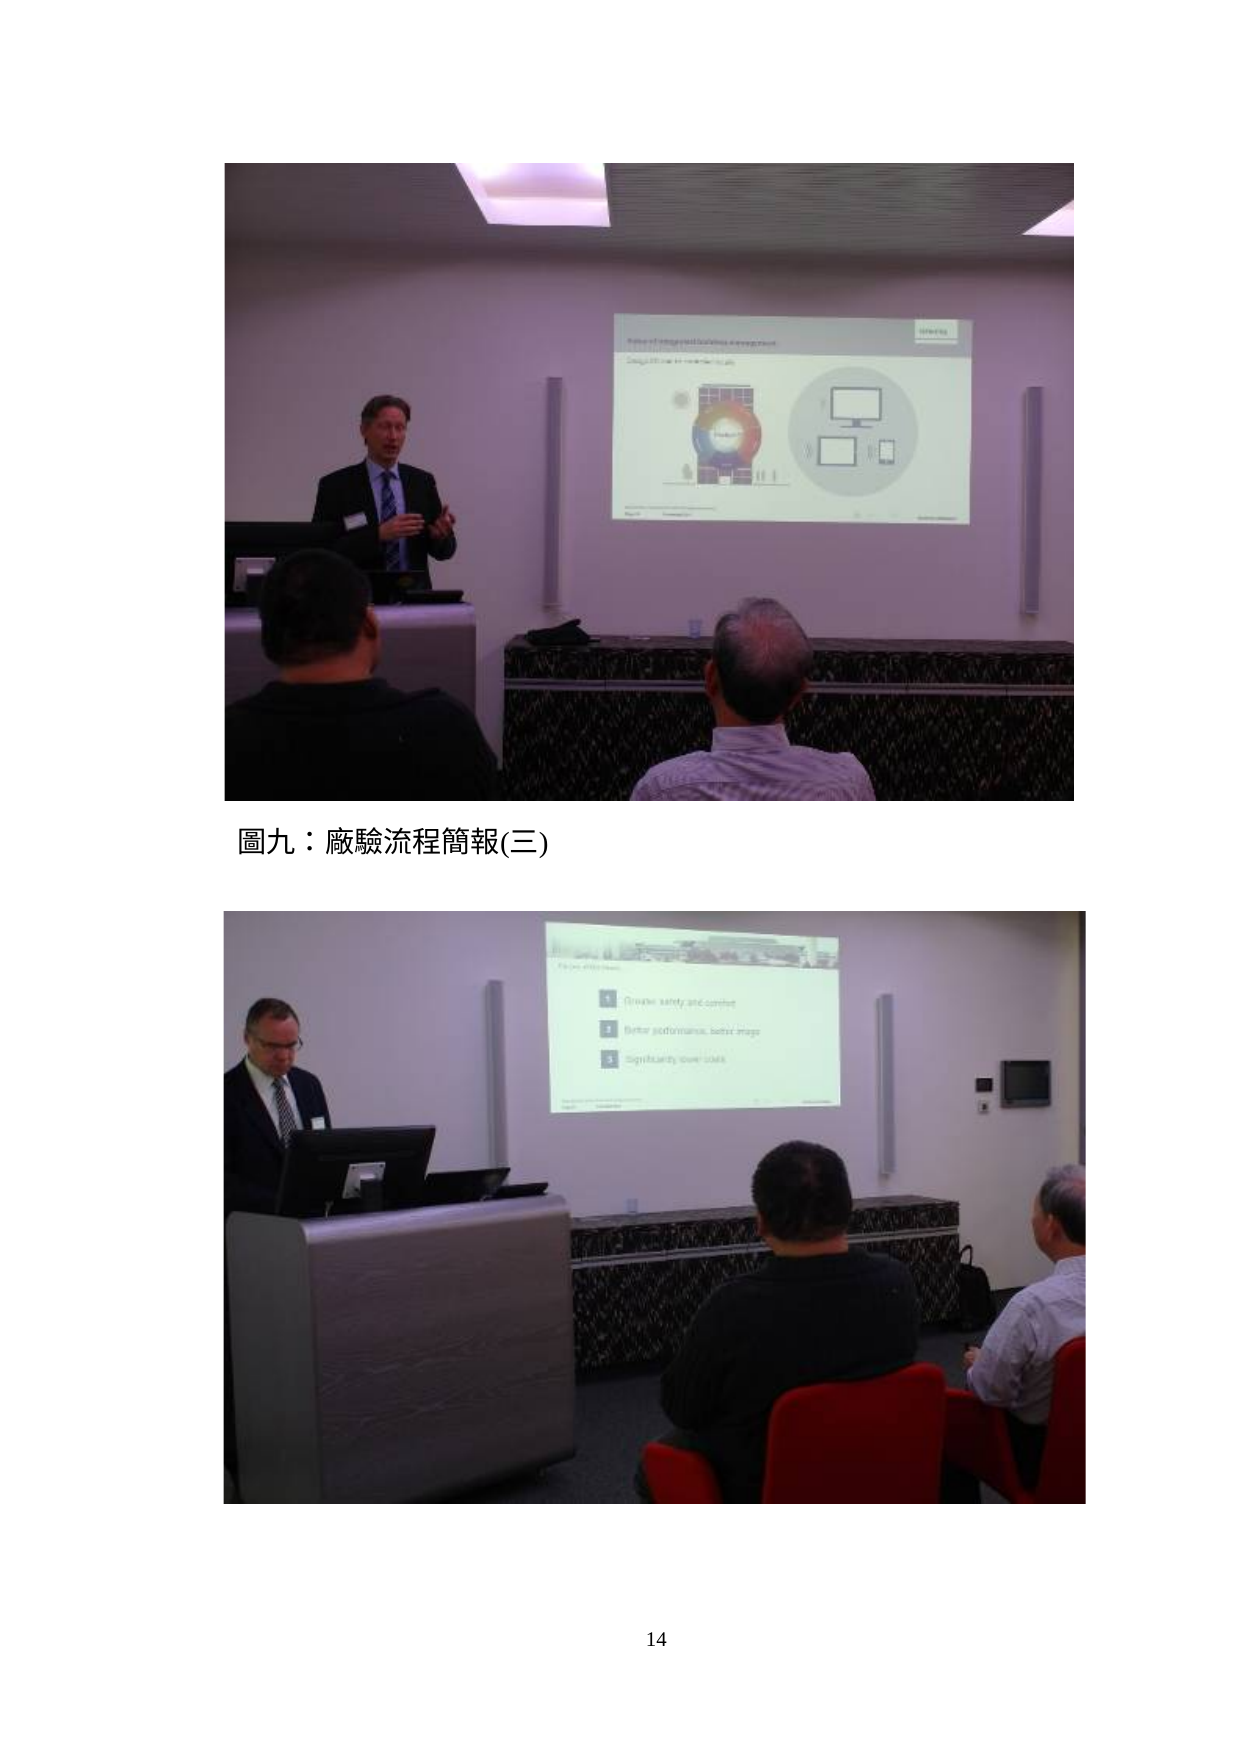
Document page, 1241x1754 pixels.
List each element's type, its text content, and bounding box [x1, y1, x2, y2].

text 圖九：廠驗流程簡報(三) [237, 202, 1125, 877]
picture [224, 163, 1074, 801]
picture [223, 911, 1086, 1504]
